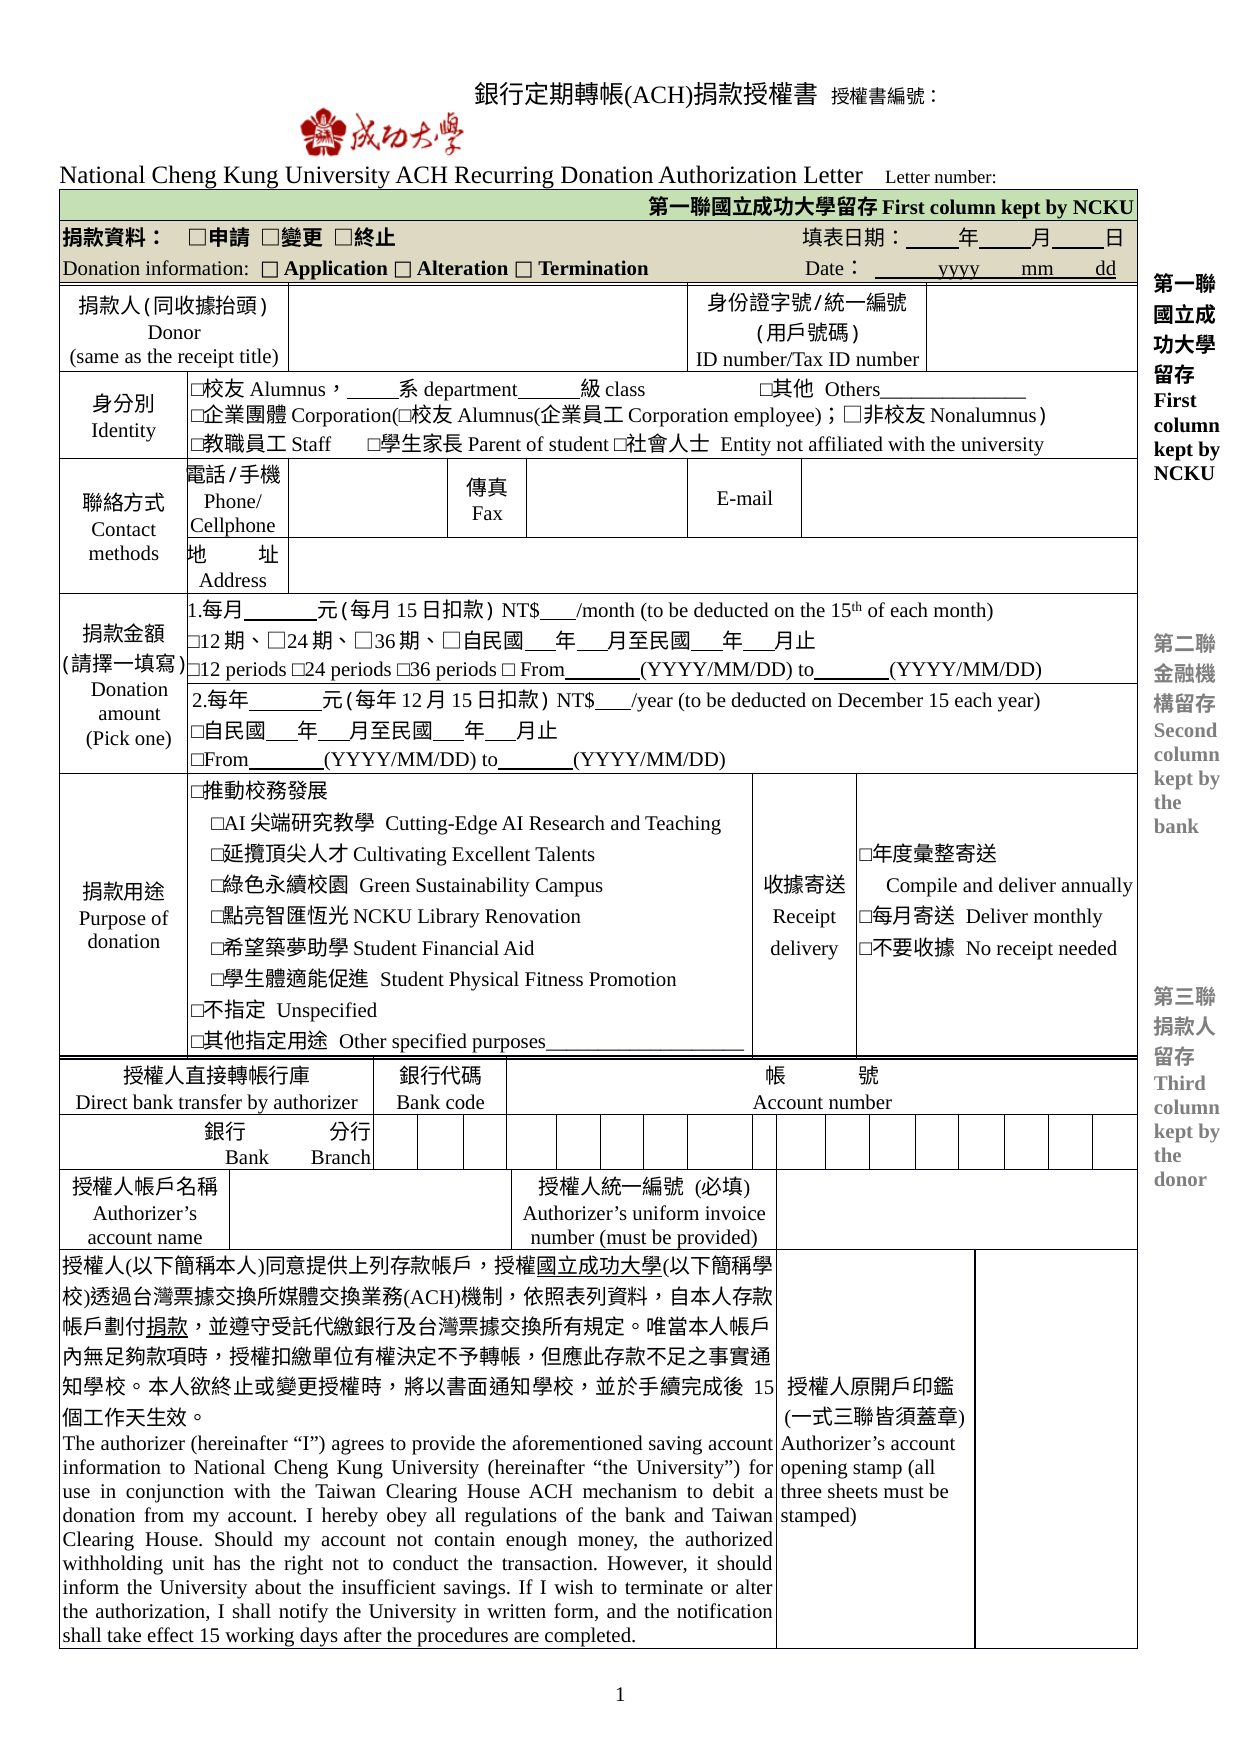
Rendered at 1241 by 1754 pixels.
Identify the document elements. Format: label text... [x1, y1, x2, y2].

table_cell 授權人直接轉帳行庫 Direct bank transfer by authorizer [60, 1060, 373, 1114]
table_cell [464, 1115, 506, 1169]
table_cell 身份證字號/統一編號 (用戶號碼) ID number/Tax ID number [688, 286, 926, 371]
table_cell 授權人統一編號 (必填) Authorizer’s uniform invoice number (must be provided) [512, 1170, 776, 1249]
table_cell [777, 1115, 825, 1169]
table_cell [802, 459, 1137, 537]
table_cell [916, 1115, 958, 1169]
table_cell 捐款資料： □申請 □變更 □終止 填表日期： 年 月 日 Donation information: □ Application □ Alteration □ Termination Date： yyyy mm dd [60, 221, 1137, 282]
table_cell □推動校務發展 □AI尖端研究教學 Cutting-Edge AI Research and Teaching □延攬頂尖人才Cultivating Excellent Talents □綠色永續校園 Green Sustainability Campus □點亮智匯恆光NCKU Library Renovation □希望築夢助學Student Financial Aid □學生體適能促進 Student Physical Fitness Promotion □不指定 Unspecified □其他指定用途 Other specified purposes___________________ [188, 774, 752, 1055]
table_cell 傳真 Fax [448, 459, 526, 537]
table_cell 身分別 Identity [60, 372, 187, 458]
table_cell 地 址 Address [188, 538, 288, 592]
table_cell [289, 538, 1137, 592]
table_cell □校友Alumnus， 系department 級class □其他 Others______________ □企業團體Corporation(□校友Alumnus(企業員工Corporation employee)；□非校友Nonalumnus) □教職員工Staff □學生家長Parent of student □社會人士 Entity not affiliated with the university [188, 372, 1137, 458]
table_cell [1005, 1115, 1048, 1169]
table_cell 銀行 分行 Bank Branch [60, 1115, 373, 1169]
table_cell 2.每年 元(每年12月15日扣款) NT$ /year (to be deducted on December 15 each year) □自民國 年 月至民國 年 月止 □From (YYYY/MM/DD) to (YYYY/MM/DD) [188, 684, 1137, 773]
text 第三聯捐款人留存Third column kept by the donor [1154, 952, 1221, 1191]
table_cell [507, 1115, 556, 1169]
table_cell [374, 1115, 417, 1169]
table_cell [644, 1115, 687, 1169]
text 第二聯金融機構留存Second column kept by the bank [1154, 598, 1221, 838]
table_cell 收據寄送 Receipt delivery [753, 774, 856, 1055]
table_cell [777, 1170, 1137, 1249]
table_cell 捐款用途 Purpose of donation [60, 774, 187, 1055]
table_cell [230, 1170, 511, 1249]
table_cell 捐款人(同收據抬頭) Donor (same as the receipt title) [60, 286, 288, 371]
table_cell [418, 1115, 463, 1169]
table_cell 銀行代碼 Bank code [374, 1060, 506, 1114]
text National Cheng Kung University ACH Recurring Donation Authorization Letter Letter number: [59, 160, 1181, 189]
table_cell [976, 1250, 1137, 1647]
text [1154, 838, 1221, 952]
table_cell [1093, 1115, 1137, 1169]
table_cell [927, 286, 1137, 371]
table_cell 授權人原開戶印鑑 (一式三聯皆須蓋章) Authorizer’s account opening stamp (all three sheets must be stamped) [777, 1250, 974, 1647]
table_cell 捐款金額 (請擇一填寫) Donation amount (Pick one) [60, 594, 187, 773]
table_cell [870, 1115, 915, 1169]
table_cell 授權人(以下簡稱本人)同意提供上列存款帳戶，授權國立成功大學(以下簡稱學校)透過台灣票據交換所媒體交換業務(ACH)機制，依照表列資料，自本人存款帳戶劃付捐款，並遵守受託代繳銀行及台灣票據交換所有規定。唯當本人帳戶內無足夠款項時，授權扣繳單位有權決定不予轉帳，但應此存款不足之事實通知學校。本人欲終止或變更授權時，將以書面通知學校，並於手續完成後15個工作天生效。 The authorizer (hereinafter “I”) agrees to provide the aforementioned saving account information to National Cheng Kung University (hereinafter “the University”) for use in conjunction with the Taiwan Clearing House ACH mechanism to debit a donation from my account. I hereby obey all regulations of the bank and Taiwan Clearing House. Should my account not contain enough money, the authorized withholding unit has the right not to conduct the transaction. However, it should inform the University about the insufficient savings. If I wish to terminate or alter the authorization, I shall notify the University in written form, and the notification shall take effect 15 working days after the procedures are completed. [60, 1250, 776, 1647]
text 第一聯國立成功大學留存First column kept by NCKU [1154, 268, 1221, 485]
table_cell E-mail [688, 459, 801, 537]
table_cell □年度彙整寄送 Compile and deliver annually □每月寄送 Deliver monthly □不要收據 No receipt needed [857, 774, 1137, 1055]
table_cell 授權人帳戶名稱Authorizer’s account name [60, 1170, 229, 1249]
table_cell [557, 1115, 600, 1169]
text 銀行定期轉帳(ACH)捐款授權書 授權書編號： [59, 75, 1181, 160]
text [1154, 485, 1221, 598]
table_cell 電話/手機 Phone/ Cellphone [188, 459, 288, 537]
table_cell 帳 號 Account number [507, 1060, 1137, 1114]
table_cell [688, 1115, 752, 1169]
table_cell 聯絡方式 Contact methods [60, 459, 187, 592]
table_cell [1049, 1115, 1092, 1169]
table_header 第一聯國立成功大學留存First column kept by NCKU [60, 190, 1137, 220]
table_cell [753, 1115, 776, 1169]
table_cell [601, 1115, 643, 1169]
text [1154, 1191, 1221, 1355]
table_cell 1.每月 元(每月15日扣款) NT$ /month (to be deducted on the 15th of each month) □12期、□24期、□36期、□自民國 年 月至民國 年 月止 □12 periods □24 periods □36 periods □ From (YYYY/MM/DD) to (YYYY/MM/DD) [188, 594, 1137, 683]
table_cell [289, 459, 447, 537]
table_cell [959, 1115, 1004, 1169]
table_cell [527, 459, 687, 537]
table_cell [289, 286, 687, 371]
table_cell [826, 1115, 869, 1169]
